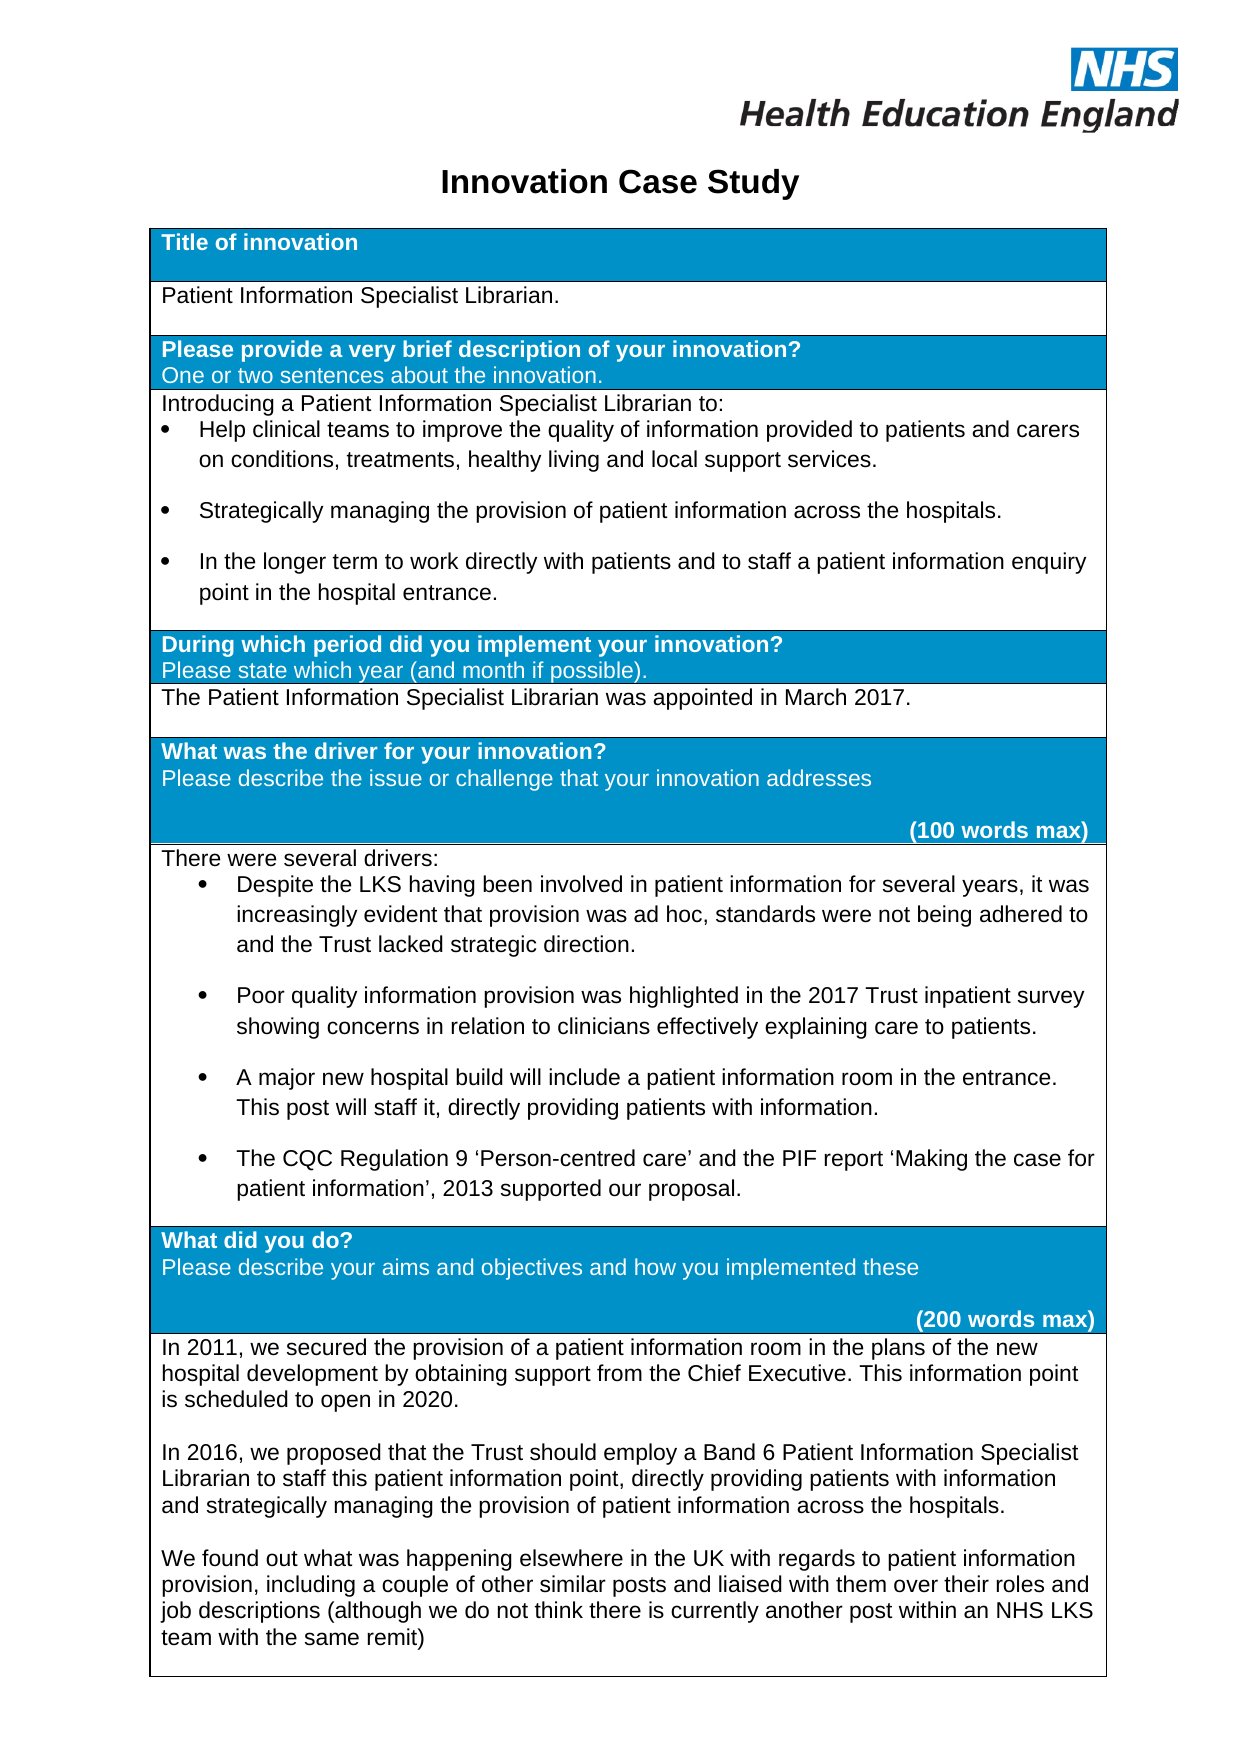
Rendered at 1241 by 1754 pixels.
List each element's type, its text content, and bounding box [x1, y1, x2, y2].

table_cell Introducing a Patient Information Specialist Librarian to: Help clinical teams to improve the quality of information provided to patients and carers on conditions, treatments, healthy living and local support services. Strategically managing the provision of patient information across the hospitals. In the longer term to work directly with patients and to staff a patient information enquiry point in the hospital entrance. [151, 390, 1106, 629]
table_cell The Patient Information Specialist Librarian was appointed in March 2017. [151, 684, 1106, 737]
table_header Title of innovation [151, 229, 1106, 281]
text Innovation Case Study [150, 118, 1090, 201]
table_cell There were several drivers: Despite the LKS having been involved in patient information for several years, it was increasingly evident that provision was ad hoc, standards were not being adhered to and the Trust lacked strategic direction. Poor quality information provision was highlighted in the 2017 Trust inpatient survey showing concerns in relation to clinicians effectively explaining care to patients. A major new hospital build will include a patient information room in the entrance. This post will staff it, directly providing patients with information. The CQC Regulation 9 ‘Person-centred care’ and the PIF report ‘Making the case for patient information’, 2013 supported our proposal. [151, 845, 1106, 1226]
table_cell During which period did you implement your innovation? Please state which year (and month if possible). [151, 631, 1106, 683]
table_cell In 2011, we secured the provision of a patient information room in the plans of the new hospital development by obtaining support from the Chief Executive. This information point is scheduled to open in 2020. In 2016, we proposed that the Trust should employ a Band 6 Patient Information Specialist Librarian to staff this patient information point, directly providing patients with information and strategically managing the provision of patient information across the hospitals. We found out what was happening elsewhere in the UK with regards to patient information provision, including a couple of other similar posts and liaised with them over their roles and job descriptions (although we do not think there is currently another post within an NHS LKS team with the same remit) [151, 1334, 1106, 1676]
table_cell What did you do? Please describe your aims and objectives and how you implemented these (200 words max) [151, 1227, 1106, 1333]
table_cell Please provide a very brief description of your innovation? One or two sentences about the innovation. [151, 336, 1106, 389]
table_cell Patient Information Specialist Librarian. [151, 282, 1106, 335]
table_cell What was the driver for your innovation? Please describe the issue or challenge that your innovation addresses (100 words max) [151, 738, 1106, 843]
